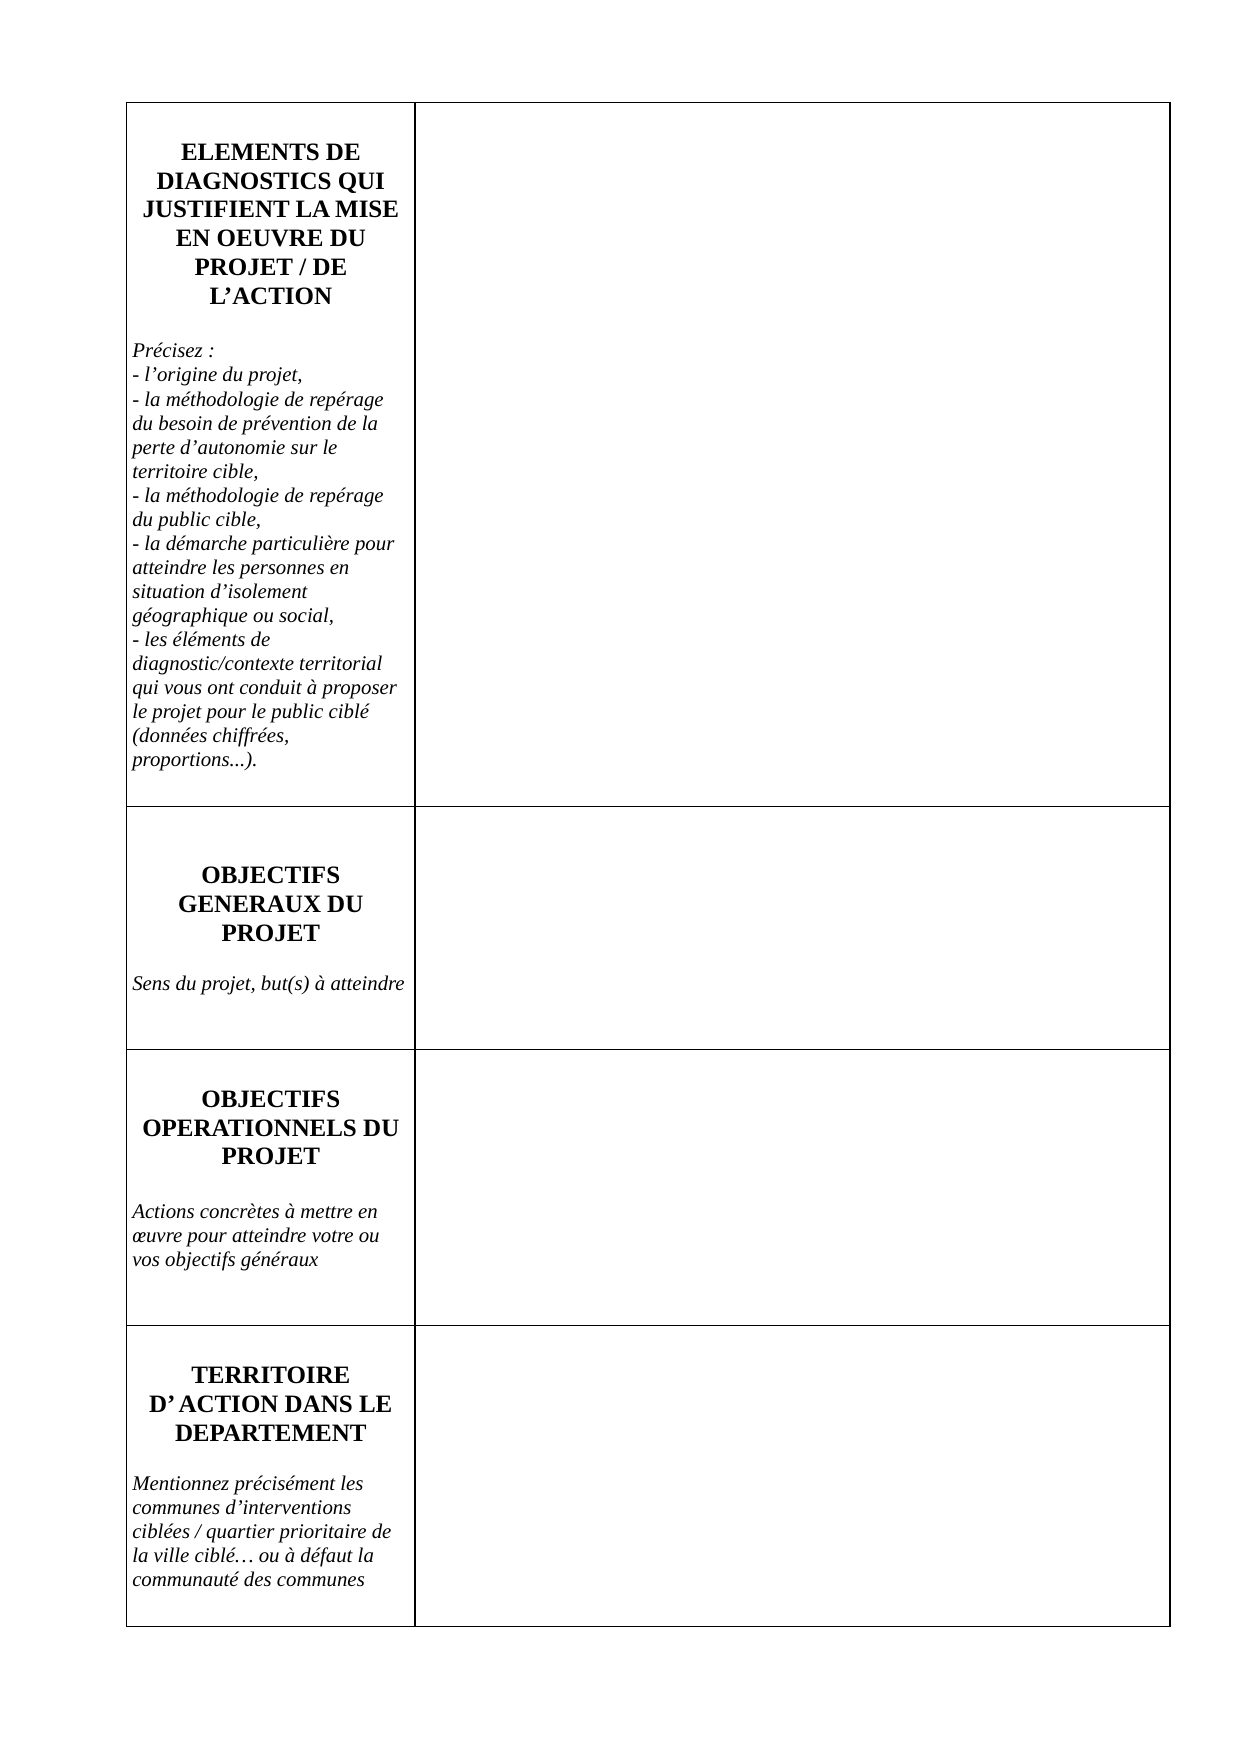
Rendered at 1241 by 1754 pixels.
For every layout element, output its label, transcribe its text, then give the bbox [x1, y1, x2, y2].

table_cell [416, 807, 1169, 1048]
table_cell OBJECTIFS GENERAUX DU PROJET Sens du projet, but(s) à atteindre [127, 807, 414, 1048]
table_cell ELEMENTS DE DIAGNOSTICS QUI JUSTIFIENT LA MISE EN OEUVRE DU PROJET / DE L’ACTION Précisez : - l’origine du projet, - la méthodologie de repérage du besoin de prévention de la perte d’autonomie sur le territoire cible, - la méthodologie de repérage du public cible, - la démarche particulière pour atteindre les personnes en situation d’isolement géographique ou social, - les éléments de diagnostic/contexte territorial qui vous ont conduit à proposer le projet pour le public ciblé (données chiffrées, proportions...). [127, 103, 414, 806]
table_cell TERRITOIRE D’ ACTION DANS LE DEPARTEMENT Mentionnez précisément les communes d’interventions ciblées / quartier prioritaire de la ville ciblé… ou à défaut la communauté des communes [127, 1326, 414, 1626]
table_cell [416, 1050, 1169, 1325]
table_cell [416, 103, 1169, 806]
table_cell [416, 1326, 1169, 1626]
table_cell OBJECTIFS OPERATIONNELS DU PROJET Actions concrètes à mettre en œuvre pour atteindre votre ou vos objectifs généraux [127, 1050, 414, 1325]
